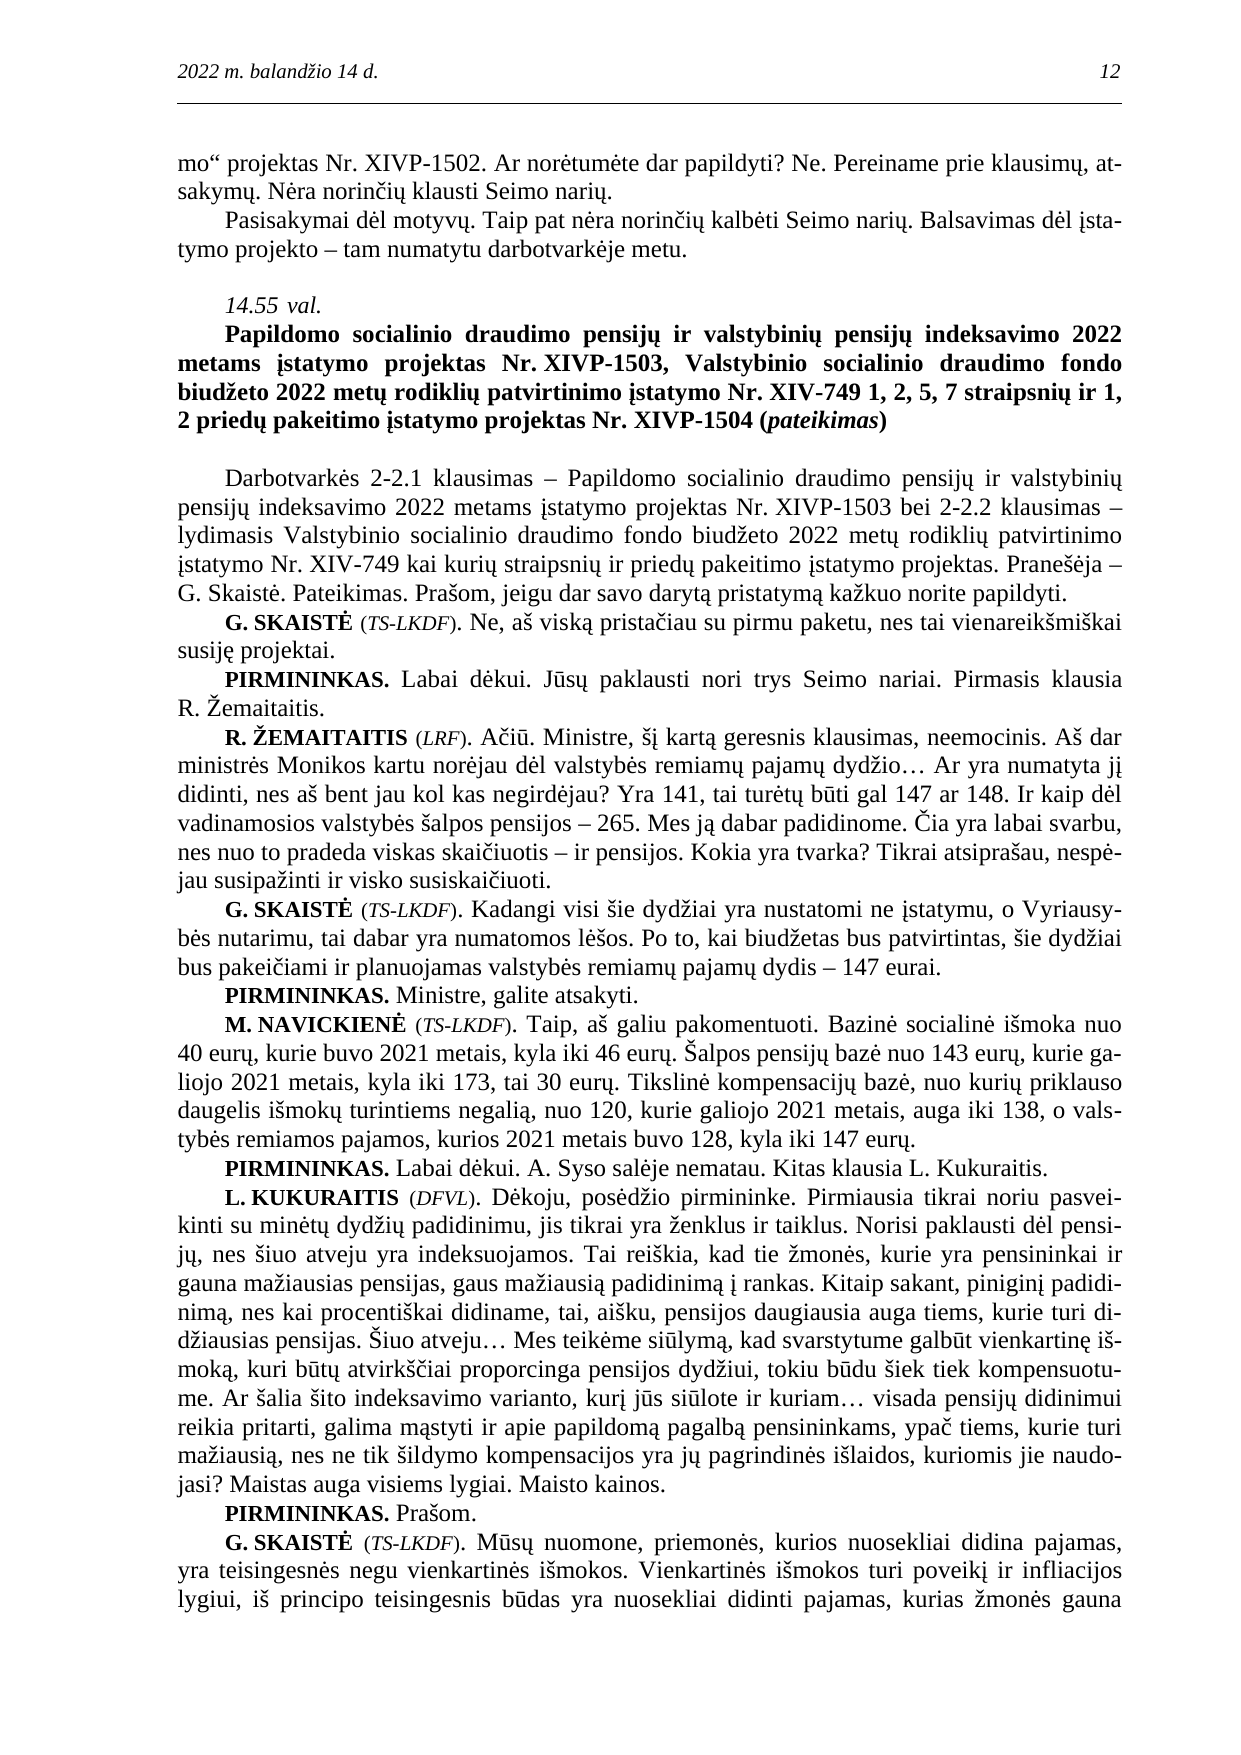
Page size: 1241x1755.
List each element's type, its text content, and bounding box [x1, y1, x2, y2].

text L. KUKURAITIS (DFVL). Dė­ko­ju, po­sė­džio pir­mi­nin­ke. Pir­miau­sia tik­rai no­riu pa­svei­kin­ti su mi­nė­tų dy­džių pa­di­di­ni­mu, jis tik­rai yra žen­klus ir taik­lus. No­ri­si pa­klaus­ti dėl pen­si­jų, nes šiuo at­ve­ju yra in­dek­suo­ja­mos. Tai reiš­kia, kad tie žmo­nės, ku­rie yra pen­si­nin­kai ir gau­na ma­žiau­sias pen­si­jas, gaus ma­žiau­sią pa­di­di­ni­mą į ran­kas. Ki­taip sa­kant, pi­ni­gi­nį pa­di­di­ni­mą, nes kai pro­cen­tiš­kai di­di­na­me, tai, aiš­ku, pen­si­jos dau­giau­sia au­ga tiems, ku­rie tu­ri di­džiau­sias pen­si­jas. Šiuo at­ve­ju… Mes tei­kė­me siū­ly­mą, kad svars­ty­tu­me gal­būt vien­kar­ti­nę iš­mo­ką, ku­ri bū­tų at­virkš­čiai pro­por­cin­ga pen­si­jos dy­džiui, to­kiu bū­du šiek tiek kom­pen­suo­tu­me. Ar ša­lia ši­to in­dek­sa­vi­mo va­rian­to, ku­rį jūs siū­lo­te ir ku­riam… vi­sa­da pen­si­jų di­di­ni­mui rei­kia pri­tar­ti, ga­li­ma mąs­ty­ti ir apie pa­pil­do­mą pa­gal­bą pen­si­nin­kams, ypač tiems, ku­rie tu­ri ma­žiau­sią, nes ne tik šil­dy­mo kom­pen­sa­ci­jos yra jų pa­grin­di­nės iš­lai­dos, ku­rio­mis jie nau­do­ja­si? Mais­tas au­ga vi­siems ly­giai. Mais­to kai­nos. [177, 1182, 1122, 1498]
text M. NAVICKIENĖ (TS-LKDF). Taip, aš ga­liu pa­ko­men­tuo­ti. Ba­zi­nė so­cia­li­nė iš­mo­ka nuo 40 eu­rų, ku­rie bu­vo 2021 me­tais, ky­la iki 46 eu­rų. Šal­pos pen­si­jų ba­zė nuo 143 eu­rų, ku­rie ga­lio­jo 2021 me­tais, ky­la iki 173, tai 30 eu­rų. Tiks­li­nė kom­pen­sa­ci­jų ba­zė, nuo ku­rių pri­klau­so dau­ge­lis iš­mo­kų tu­rin­tiems ne­ga­lią, nuo 120, ku­rie ga­lio­jo 2021 me­tais, au­ga iki 138, o vals­ty­bės re­mia­mos pa­ja­mos, ku­rios 2021 me­tais bu­vo 128, ky­la iki 147 eu­rų. [177, 1009, 1122, 1153]
text PIRMININKAS. Mi­nist­re, ga­li­te at­sa­ky­ti. [177, 980, 1122, 1009]
text PIRMININKAS. La­bai dė­kui. A. Sy­so sa­lė­je ne­ma­tau. Ki­tas klau­sia L. Ku­ku­rai­tis. [177, 1153, 1122, 1182]
text R. ŽEMAITAITIS (LRF). Ačiū. Mi­nist­re, šį kar­tą ge­res­nis klau­si­mas, neemo­ci­nis. Aš dar mi­nist­rės Mo­ni­kos kar­tu no­rė­jau dėl vals­ty­bės re­mia­mų pa­ja­mų dy­džio… Ar yra nu­ma­ty­ta jį di­din­ti, nes aš bent jau kol kas ne­gir­dė­jau? Yra 141, tai tu­rė­tų bū­ti gal 147 ar 148. Ir kaip dėl va­di­na­mo­sios vals­ty­bės šal­pos pen­si­jos – 265. Mes ją da­bar pa­di­di­no­me. Čia yra la­bai svar­bu, nes nuo to pra­de­da vis­kas skai­čiuo­tis – ir pen­si­jos. Ko­kia yra tvar­ka? Tik­rai at­si­pra­šau, ne­spė­jau su­si­pa­žin­ti ir vis­ko su­si­skai­čiuo­ti. [177, 722, 1122, 894]
text Dar­bo­tvarkės 2-2.1 klau­si­mas – Pa­pil­do­mo so­cia­li­nio drau­di­mo pen­si­jų ir vals­ty­bi­nių pen­si­jų in­dek­sa­vi­mo 2022 me­tams įsta­ty­mo pro­jek­tas Nr. XIVP-1503 bei 2-2.2 klau­si­mas – ly­di­ma­sis Vals­ty­bi­nio so­cia­li­nio drau­di­mo fon­do biu­dže­to 2022 me­tų ro­dik­lių pa­tvir­ti­ni­mo įsta­ty­mo Nr. XIV-749 kai ku­rių straips­nių ir prie­dų pa­kei­ti­mo įsta­ty­mo pro­jek­tas. Pra­ne­šė­ja – G. Skais­tė. Pa­tei­ki­mas. Pra­šom, jei­gu dar sa­vo da­ry­tą pri­sta­ty­mą kaž­kuo no­ri­te pa­pil­dy­ti. [177, 463, 1122, 607]
text Pa­pil­do­mo so­cia­li­nio drau­di­mo pen­si­jų ir vals­ty­bi­nių pen­si­jų in­dek­sa­vi­mo 2022 metams įsta­ty­mo pro­jek­tas Nr. XIVP-1503, Vals­ty­bi­nio so­cia­li­nio drau­di­mo fon­do biudže­to 2022 me­tų ro­dik­lių pa­tvir­ti­ni­mo įsta­ty­mo Nr. XIV-749 1, 2, 5, 7 straips­nių ir 1, 2 prie­dų pa­kei­ti­mo įsta­ty­mo pro­jek­tas Nr. XIVP-1504 (pa­tei­ki­mas) [177, 319, 1122, 434]
text mo“ pro­jek­tas Nr. XIVP-1502. Ar no­rė­tu­mė­te dar pa­pil­dy­ti? Ne. Per­ei­na­me prie klau­si­mų, at­sa­ky­mų. Nė­ra no­rin­čių klaus­ti Sei­mo na­rių. [177, 148, 1122, 205]
text G. SKAISTĖ (TS-LKDF). Ka­dan­gi visi šie dy­džiai yra nu­sta­to­mi ne įsta­ty­mu, o Vy­riau­sy­bės nu­ta­ri­mu, tai da­bar yra nu­ma­to­mos lė­šos. Po to, kai biu­dže­tas bus pa­tvir­tin­tas, šie dy­džiai bus pa­kei­čia­mi ir pla­nuo­ja­mas vals­ty­bės re­mia­mų pa­ja­mų dy­dis – 147 eu­rai. [177, 894, 1122, 980]
text PIRMININKAS. La­bai dė­kui. Jū­sų pa­klaus­ti no­ri trys Sei­mo na­riai. Pir­ma­sis klau­sia R. Že­mai­tai­tis. [177, 664, 1122, 722]
text G. SKAISTĖ (TS-LKDF). Ne, aš vis­ką pri­sta­čiau su pir­mu pa­ke­tu, nes tai vie­na­reikš­miš­kai su­si­ję pro­jek­tai. [177, 607, 1122, 664]
text PIRMININKAS. Pra­šom. [177, 1498, 1122, 1527]
text Pa­si­sa­ky­mai dėl mo­ty­vų. Taip pat nė­ra no­rin­čių kal­bė­ti Sei­mo na­rių. Bal­sa­vi­mas dėl įsta­ty­mo pro­jek­to – tam nu­ma­ty­tu dar­bo­tvarkėje me­tu. [177, 205, 1122, 263]
text G. SKAISTĖ (TS-LKDF). Mū­sų nuo­mo­ne, prie­mo­nės, ku­rios nuo­sek­liai di­di­na pa­ja­mas, yra tei­sin­ges­nės ne­gu vien­kar­ti­nės iš­mo­kos. Vien­kar­ti­nės iš­mo­kos tu­ri po­vei­kį ir in­flia­ci­jos ly­giui, iš prin­ci­po tei­sin­ges­nis bū­das yra nuo­sek­liai di­din­ti pa­ja­mas, ku­rias žmo­nės gau­na [177, 1527, 1122, 1613]
text 14.55 val. [224, 291, 1122, 319]
